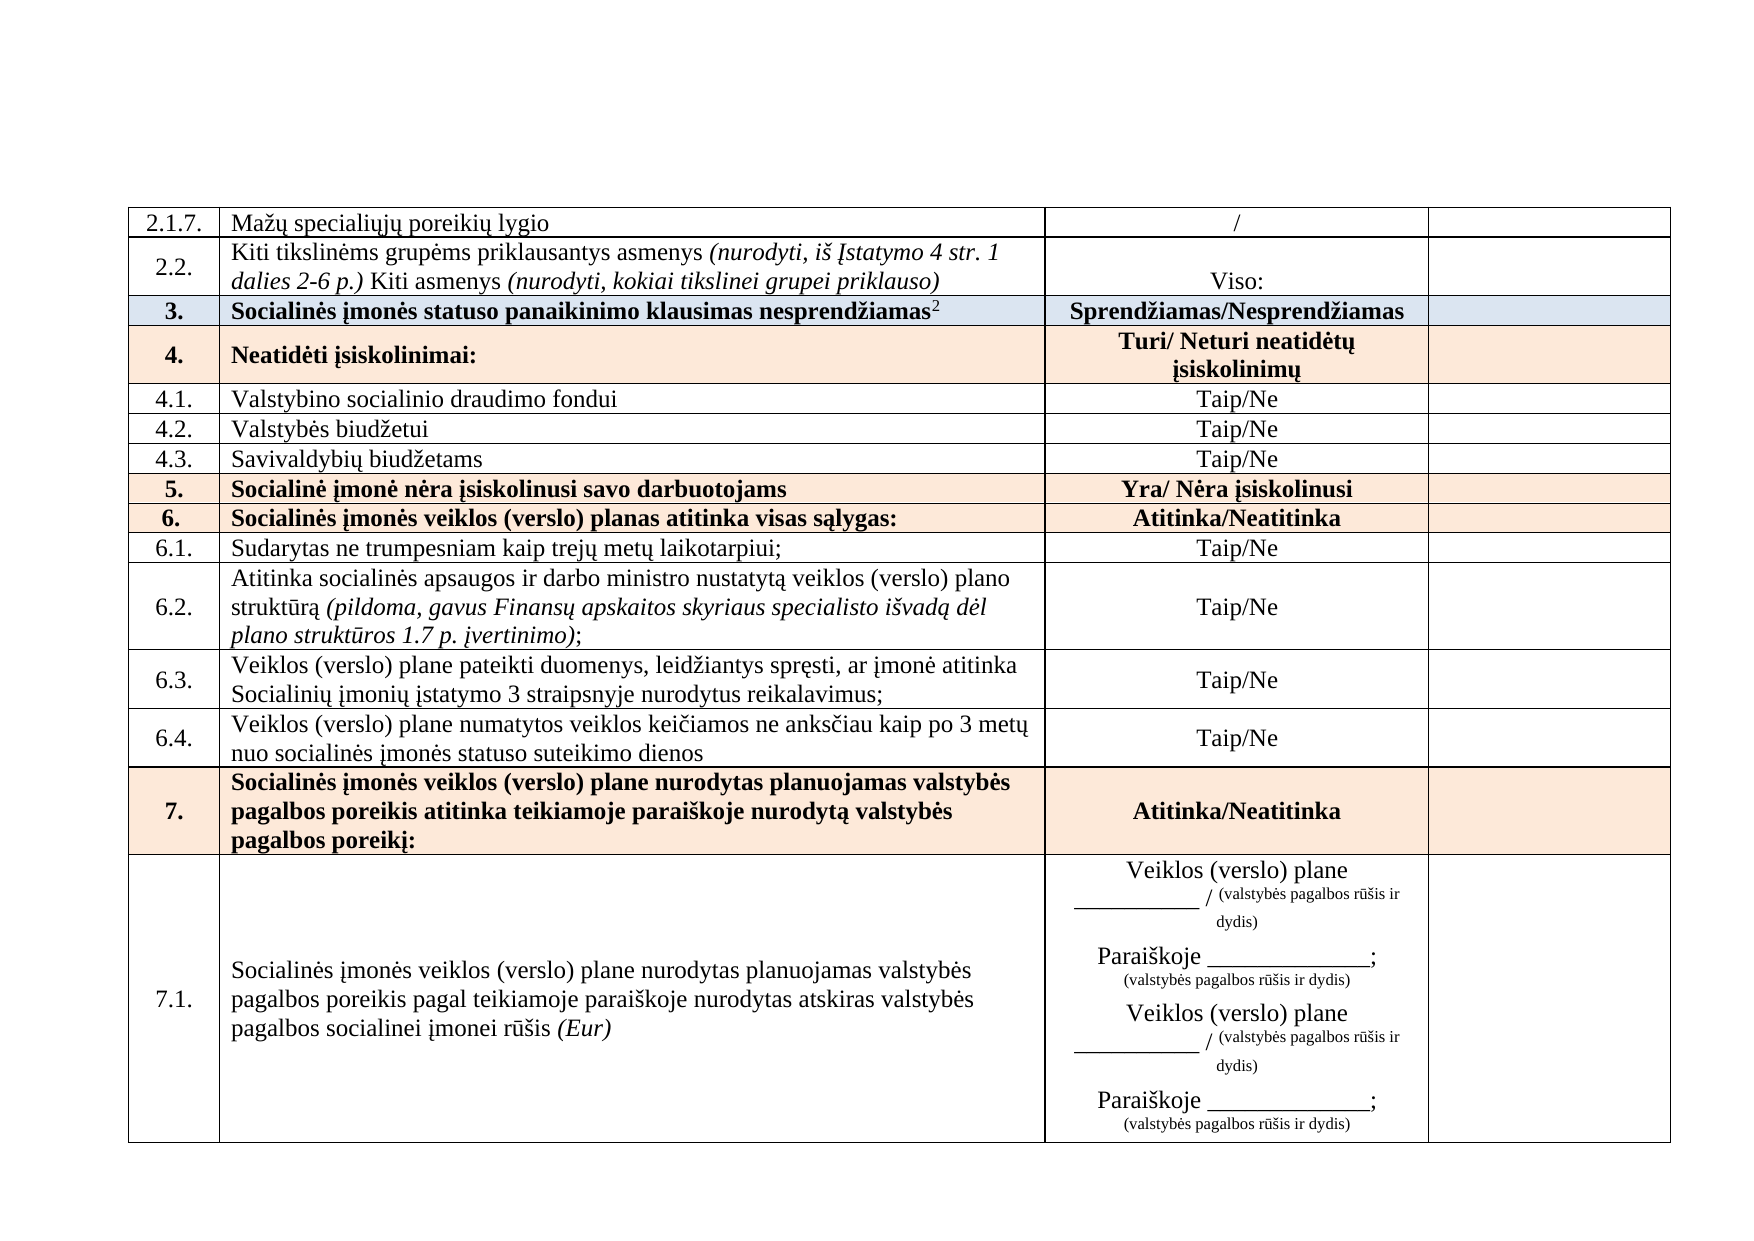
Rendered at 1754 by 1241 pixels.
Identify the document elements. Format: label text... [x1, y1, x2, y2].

table_cell [1429, 326, 1670, 383]
table_cell [1429, 444, 1670, 473]
table_cell / [1046, 208, 1428, 236]
table_cell 7. [129, 768, 219, 854]
table_cell Taip/Ne [1046, 444, 1428, 473]
table_cell Socialinė įmonė nėra įsiskolinusi savo darbuotojams [220, 474, 1044, 502]
table_cell Atitinka/Neatitinka [1046, 768, 1428, 854]
table_cell Taip/Ne [1046, 709, 1428, 766]
table_cell Viso: [1046, 238, 1428, 295]
table_cell 6.2. [129, 563, 219, 649]
table_cell [1429, 474, 1670, 502]
table_cell Socialinės įmonės veiklos (verslo) planas atitinka visas sąlygas: [220, 504, 1044, 532]
table_cell Valstybės biudžetui [220, 414, 1044, 443]
table_cell Yra/ Nėra įsiskolinusi [1046, 474, 1428, 502]
table_cell 7.1. [129, 855, 219, 1142]
table_cell [1429, 709, 1670, 766]
table_cell [1429, 855, 1670, 1142]
table_cell 4.1. [129, 384, 219, 413]
table_cell 6. [129, 504, 219, 532]
table_cell Taip/Ne [1046, 650, 1428, 708]
table_cell Turi/ Neturi neatidėtų įsiskolinimų [1046, 326, 1428, 383]
table_cell Taip/Ne [1046, 414, 1428, 443]
table_cell [1429, 563, 1670, 649]
table_cell Sprendžiamas/Nesprendžiamas [1046, 296, 1428, 325]
table_cell Taip/Ne [1046, 384, 1428, 413]
table_cell 6.1. [129, 533, 219, 562]
table_cell Mažų specialiųjų poreikių lygio [220, 208, 1044, 236]
table_cell [1429, 238, 1670, 295]
table_cell [1429, 504, 1670, 532]
table_cell Socialinės įmonės veiklos (verslo) plane nurodytas planuojamas valstybės pagalbos poreikis pagal teikiamoje paraiškoje nurodytas atskiras valstybės pagalbos socialinei įmonei rūšis (Eur) [220, 855, 1044, 1142]
table_cell Veiklos (verslo) plane numatytos veiklos keičiamos ne anksčiau kaip po 3 metų nuo socialinės įmonės statuso suteikimo dienos [220, 709, 1044, 766]
table_cell 2.1.7. [129, 208, 219, 236]
table_cell Atitinka/Neatitinka [1046, 504, 1428, 532]
table_cell 2.2. [129, 238, 219, 295]
table_cell [1429, 650, 1670, 708]
table_cell Taip/Ne [1046, 533, 1428, 562]
table_cell Valstybino socialinio draudimo fondui [220, 384, 1044, 413]
table_cell Taip/Ne [1046, 563, 1428, 649]
table_cell Veiklos (verslo) plane pateikti duomenys, leidžiantys spręsti, ar įmonė atitinka Socialinių įmonių įstatymo 3 straipsnyje nurodytus reikalavimus; [220, 650, 1044, 708]
table_cell Atitinka socialinės apsaugos ir darbo ministro nustatytą veiklos (verslo) plano struktūrą (pildoma, gavus Finansų apskaitos skyriaus specialisto išvadą dėl plano struktūros 1.7 p. įvertinimo); [220, 563, 1044, 649]
table_cell [1429, 384, 1670, 413]
table_cell Sudarytas ne trumpesniam kaip trejų metų laikotarpiui; [220, 533, 1044, 562]
table_cell 3. [129, 296, 219, 325]
table_cell [1429, 768, 1670, 854]
table_cell Socialinės įmonės statuso panaikinimo klausimas nesprendžiamas2 [220, 296, 1044, 325]
table_cell [1429, 533, 1670, 562]
table_cell Socialinės įmonės veiklos (verslo) plane nurodytas planuojamas valstybės pagalbos poreikis atitinka teikiamoje paraiškoje nurodytą valstybės pagalbos poreikį: [220, 768, 1044, 854]
table_cell Veiklos (verslo) plane __________ / (valstybės pagalbos rūšis ir dydis) Paraiškoje _____________; (valstybės pagalbos rūšis ir dydis) Veiklos (verslo) plane __________ / (valstybės pagalbos rūšis ir dydis) Paraiškoje _____________; (valstybės pagalbos rūšis ir dydis) [1046, 855, 1428, 1142]
table_cell 5. [129, 474, 219, 502]
table_cell 6.4. [129, 709, 219, 766]
table_cell [1429, 296, 1670, 325]
table_cell 4.3. [129, 444, 219, 473]
table_cell Savivaldybių biudžetams [220, 444, 1044, 473]
table_cell 4. [129, 326, 219, 383]
table_cell [1429, 414, 1670, 443]
table_cell [1429, 208, 1670, 236]
table_cell Neatidėti įsiskolinimai: [220, 326, 1044, 383]
table_cell 4.2. [129, 414, 219, 443]
table_cell 6.3. [129, 650, 219, 708]
table_cell Kiti tikslinėms grupėms priklausantys asmenys (nurodyti, iš Įstatymo 4 str. 1 dalies 2-6 p.) Kiti asmenys (nurodyti, kokiai tikslinei grupei priklauso) [220, 238, 1044, 295]
